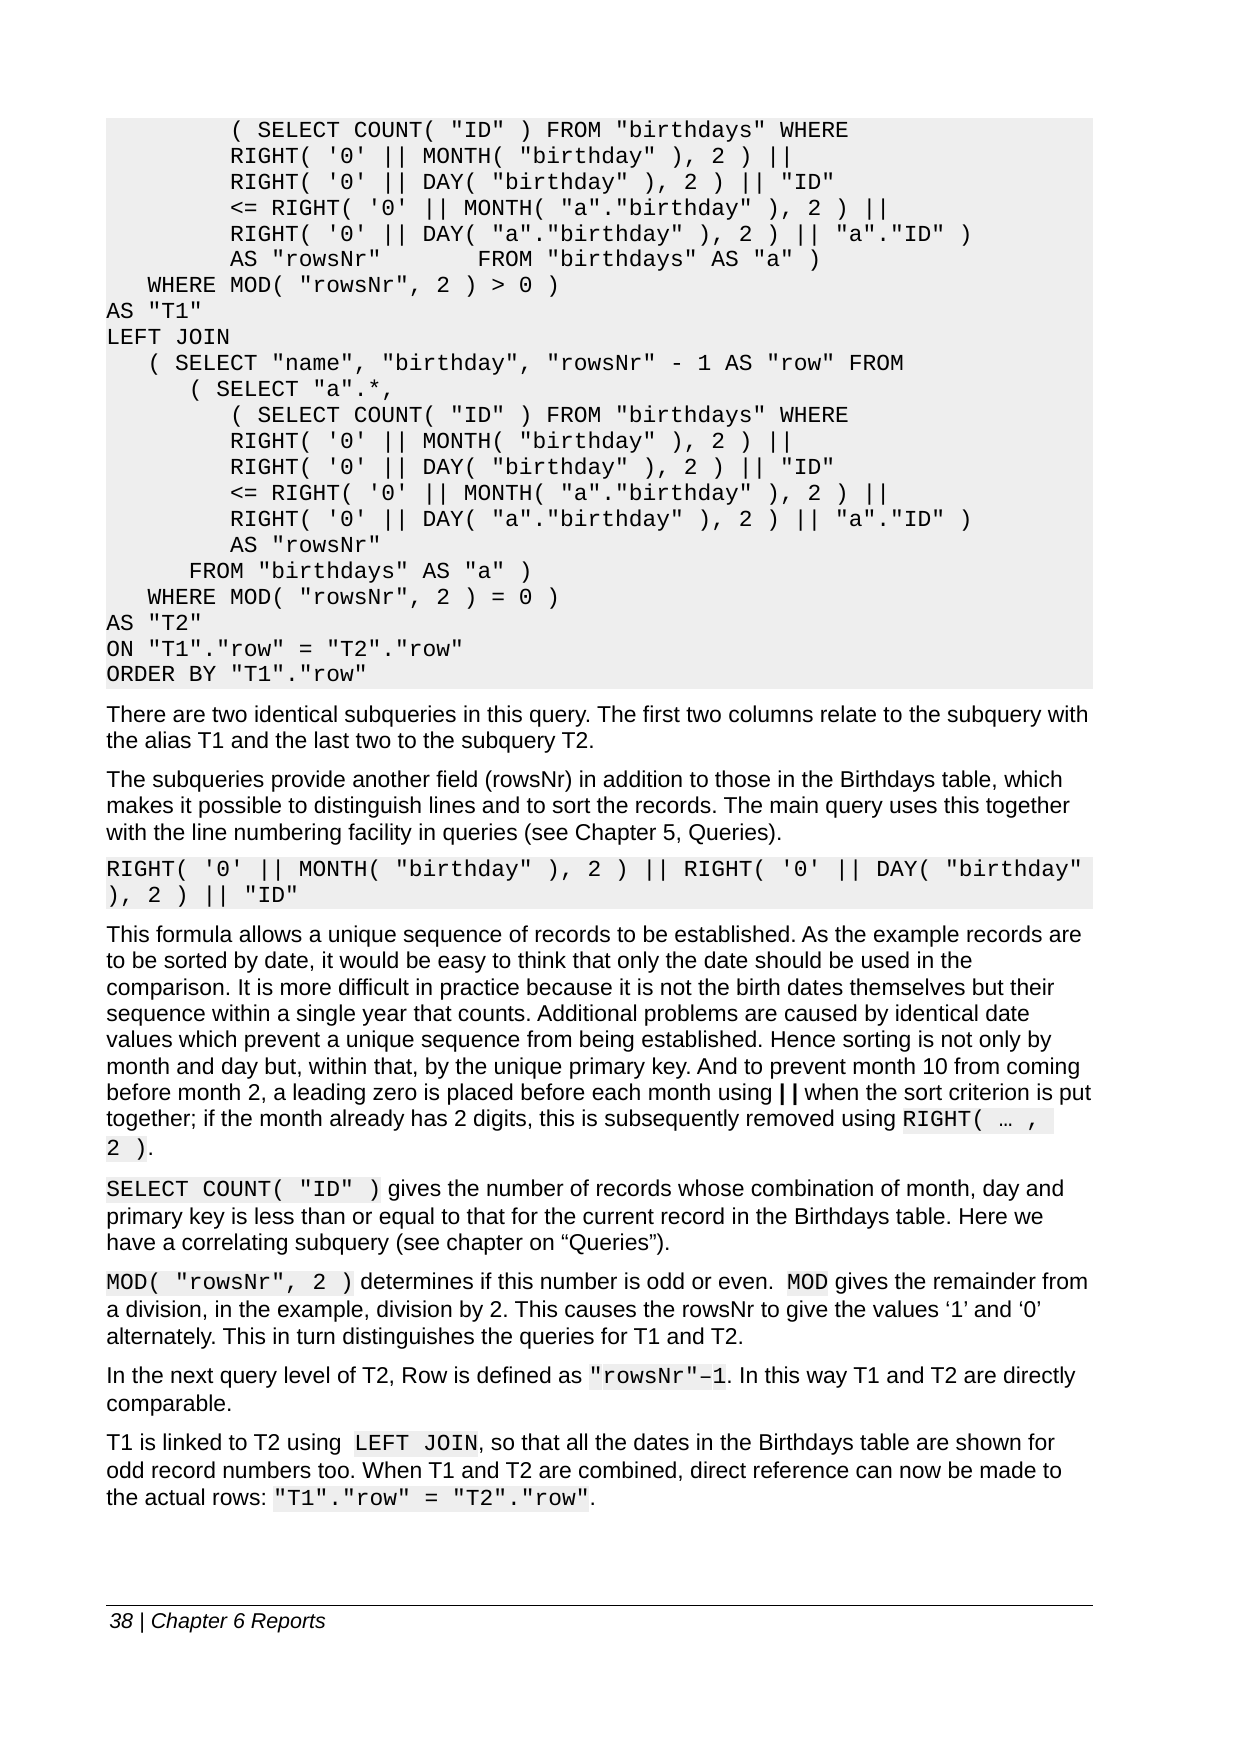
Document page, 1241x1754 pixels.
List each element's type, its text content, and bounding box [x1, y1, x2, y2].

text In the next query level of T2, Row is defined as "rowsNr"–1. In this way T1 and T2 are directly comparable. [106, 1362, 1093, 1416]
text The subqueries provide another field (rowsNr) in addition to those in the Birthdays table, which makes it possible to distinguish lines and to sort the records. The main query uses this together with the line numbering facility in queries (see Chapter 5, Queries). [106, 766, 1093, 845]
text T1 is linked to T2 using LEFT JOIN, so that all the dates in the Birthdays table are shown for odd record numbers too. When T1 and T2 are combined, direct reference can now be made to the actual rows: "T1"."row" = "T2"."row". [106, 1429, 1093, 1512]
text ( SELECT COUNT( "ID" ) FROM "birthdays" WHERE RIGHT( '0' || MONTH( "birthday" ), 2 ) || RIGHT( '0' || DAY( "birthday" ), 2 ) || "ID" <= RIGHT( '0' || MONTH( "a"."birthday" ), 2 ) || RIGHT( '0' || DAY( "a"."birthday" ), 2 ) || "a"."ID" ) AS "rowsNr" FROM "birthdays" AS "a" ) WHERE MOD( "rowsNr", 2 ) > 0 ) AS "T1" LEFT JOIN ( SELECT "name", "birthday", "rowsNr" - 1 AS "row" FROM ( SELECT "a".*, ( SELECT COUNT( "ID" ) FROM "birthdays" WHERE RIGHT( '0' || MONTH( "birthday" ), 2 ) || RIGHT( '0' || DAY( "birthday" ), 2 ) || "ID" <= RIGHT( '0' || MONTH( "a"."birthday" ), 2 ) || RIGHT( '0' || DAY( "a"."birthday" ), 2 ) || "a"."ID" ) AS "rowsNr" FROM "birthdays" AS "a" ) WHERE MOD( "rowsNr", 2 ) = 0 ) AS "T2" ON "T1"."row" = "T2"."row" ORDER BY "T1"."row" [106, 118, 1093, 689]
text There are two identical subqueries in this query. The first two columns relate to the subquery with the alias T1 and the last two to the subquery T2. [106, 701, 1093, 753]
text This formula allows a unique sequence of records to be established. As the example records are to be sorted by date, it would be easy to think that only the date should be used in the comparison. It is more difficult in practice because it is not the birth dates themselves but their sequence within a single year that counts. Additional problems are caused by identical date values which prevent a unique sequence from being established. Hence sorting is not only by month and day but, within that, by the unique primary key. And to prevent month 10 from coming before month 2, a leading zero is placed before each month using | | when the sort criterion is put together; if the month already has 2 digits, this is subsequently removed using RIGHT( … , 2 ). [106, 921, 1093, 1162]
text RIGHT( '0' || MONTH( "birthday" ), 2 ) || RIGHT( '0' || DAY( "birthday" ), 2 ) || "ID" [106, 857, 1093, 909]
text MOD( "rowsNr", 2 ) determines if this number is odd or even. MOD gives the remainder from a division, in the example, division by 2. This causes the rowsNr to give the values ‘1’ and ‘0’ alternately. This in turn distinguishes the queries for T1 and T2. [106, 1268, 1093, 1349]
text SELECT COUNT( "ID" ) gives the number of records whose combination of month, day and primary key is less than or equal to that for the current record in the Birthdays table. Here we have a correlating subquery (see chapter on “Queries”). [106, 1174, 1093, 1256]
